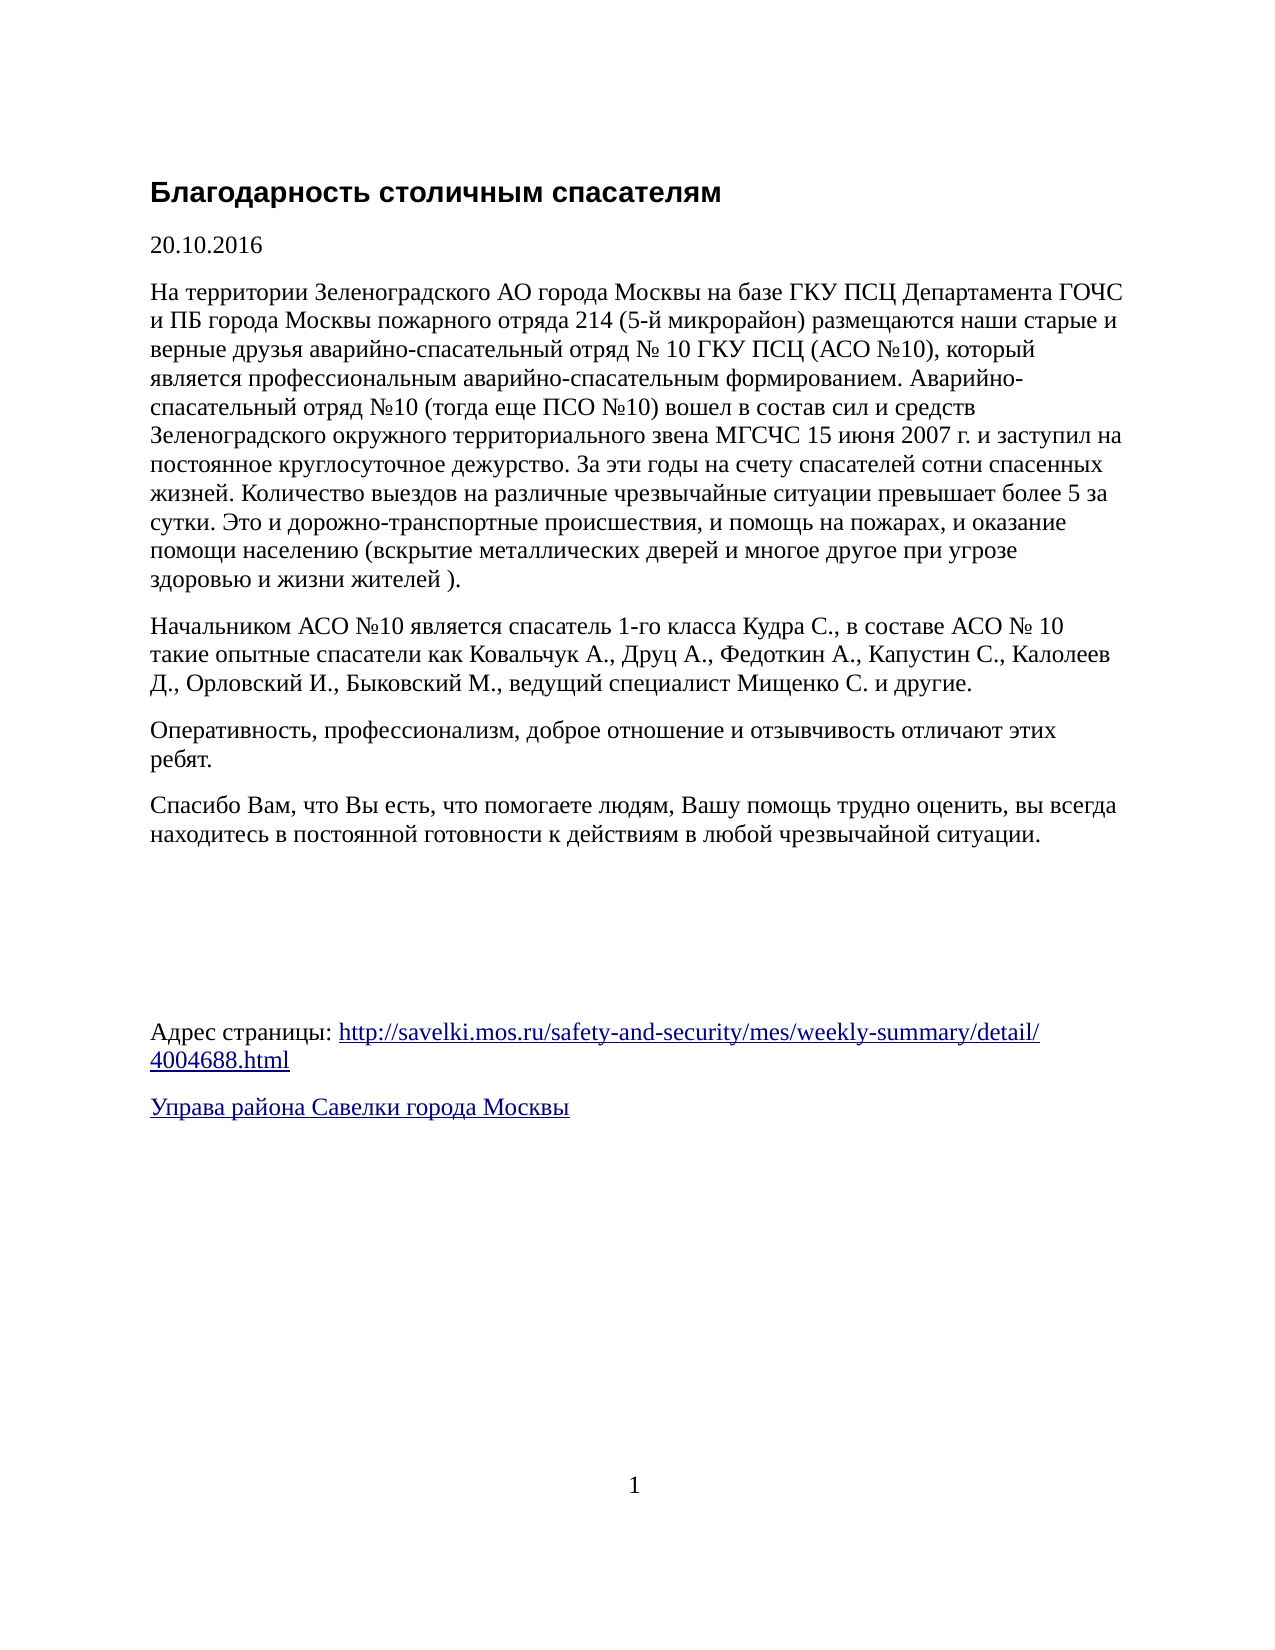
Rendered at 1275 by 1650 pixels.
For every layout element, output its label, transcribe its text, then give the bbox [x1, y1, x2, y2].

text На территории Зеленоградского АО города Москвы на базе ГКУ ПСЦ Департамента ГОЧС и ПБ города Москвы пожарного отряда 214 (5-й микрорайон) размещаются наши старые и верные друзья аварийно-спасательный отряд № 10 ГКУ ПСЦ (АСО №10), который является профессиональным аварийно-спасательным формированием. Аварийно- спасательный отряд №10 (тогда еще ПСО №10) вошел в состав сил и средств Зеленоградского окружного территориального звена МГСЧС 15 июня 2007 г. и заступил на постоянное круглосуточное дежурство. За эти годы на счету спасателей сотни спасенных жизней. Количество выездов на различные чрезвычайные ситуации превышает более 5 за сутки. Это и дорожно-транспортные происшествия, и помощь на пожарах, и оказание помощи населению (вскрытие металлических дверей и многое другое при угрозе здоровью и жизни жителей ). [150, 277, 1125, 593]
text Начальником АСО №10 является спасатель 1-го класса Кудра С., в составе АСО № 10 такие опытные спасатели как Ковальчук А., Друц А., Федоткин А., Капустин С., Калолеев Д., Орловский И., Быковский М., ведущий специалист Мищенко С. и другие. [150, 611, 1125, 697]
text Спасибо Вам, что Вы есть, что помогаете людям, Вашу помощь трудно оценить, вы всегда находитесь в постоянной готовности к действиям в любой чрезвычайной ситуации. [150, 790, 1125, 848]
text Управа района Савелки города Москвы [150, 1092, 1125, 1121]
text 20.10.2016 [150, 230, 1125, 259]
text Адрес страницы: http://savelki.mos.ru/safety-and-security/mes/weekly-summary/detail/4004688.html [150, 1017, 1125, 1074]
text Оперативность, профессионализм, доброе отношение и отзывчивость отличают этих ребят. [150, 715, 1125, 772]
subtitle Благодарность столичным спасателям [150, 175, 1125, 208]
